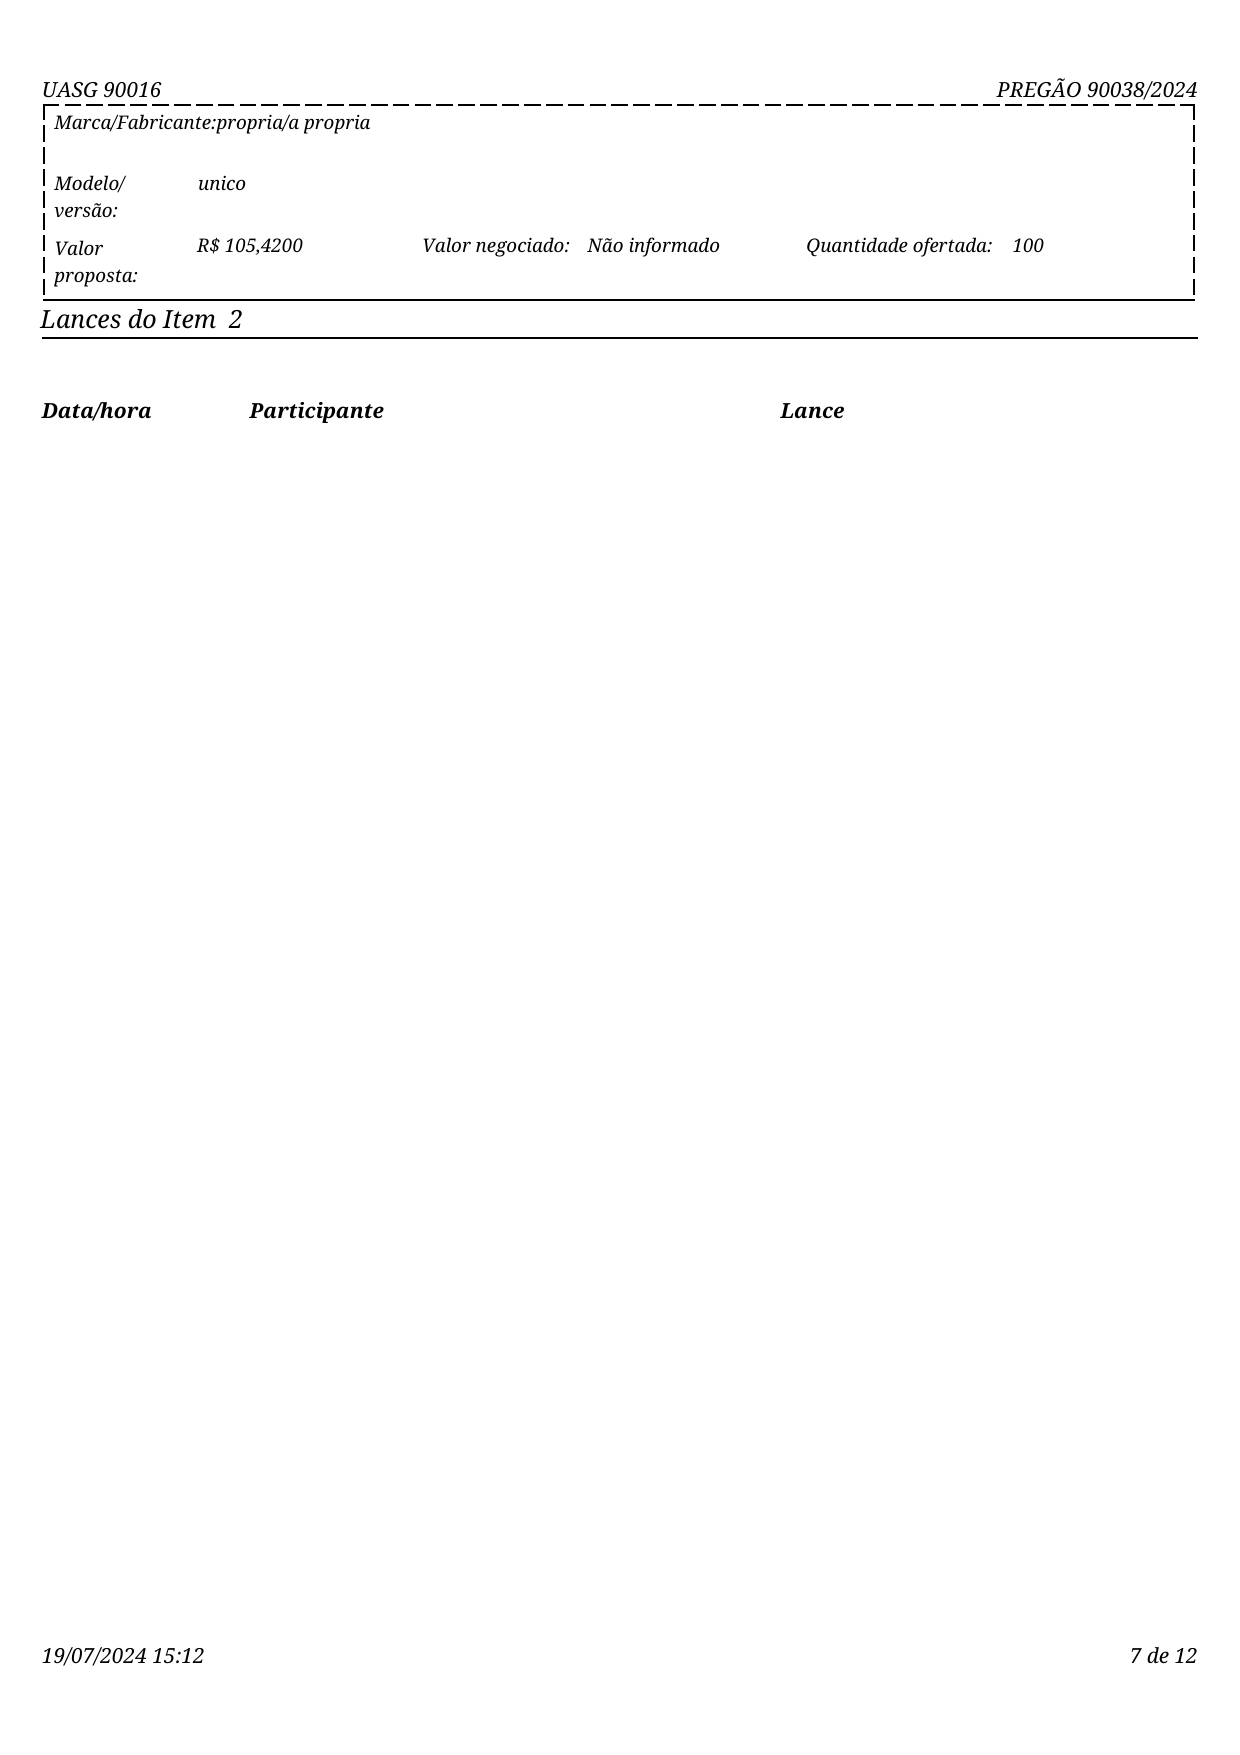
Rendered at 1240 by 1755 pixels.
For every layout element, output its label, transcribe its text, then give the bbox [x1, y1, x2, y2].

table_cell [1068, 166, 1194, 226]
table_cell Modelo/versão: Valor proposta: [44, 166, 186, 299]
table_cell R$ 105,4200 Valor negociado: [186, 226, 577, 299]
table_cell [1068, 226, 1194, 299]
table_cell Quantidade ofertada: [788, 226, 1002, 299]
table_cell [1068, 104, 1194, 166]
table_cell 100 [1002, 226, 1068, 299]
text Lances do Item 2 [40, 301, 1200, 335]
table_cell [788, 104, 1068, 166]
table_cell Não informado [577, 226, 787, 299]
table_cell Marca/Fabricante: propria/a propria [44, 104, 577, 166]
table_cell unico [186, 166, 577, 226]
table_cell [577, 166, 787, 226]
table_cell [577, 104, 787, 166]
table_cell [788, 166, 1068, 226]
text Data/hora Participante Lance [42, 396, 1200, 425]
